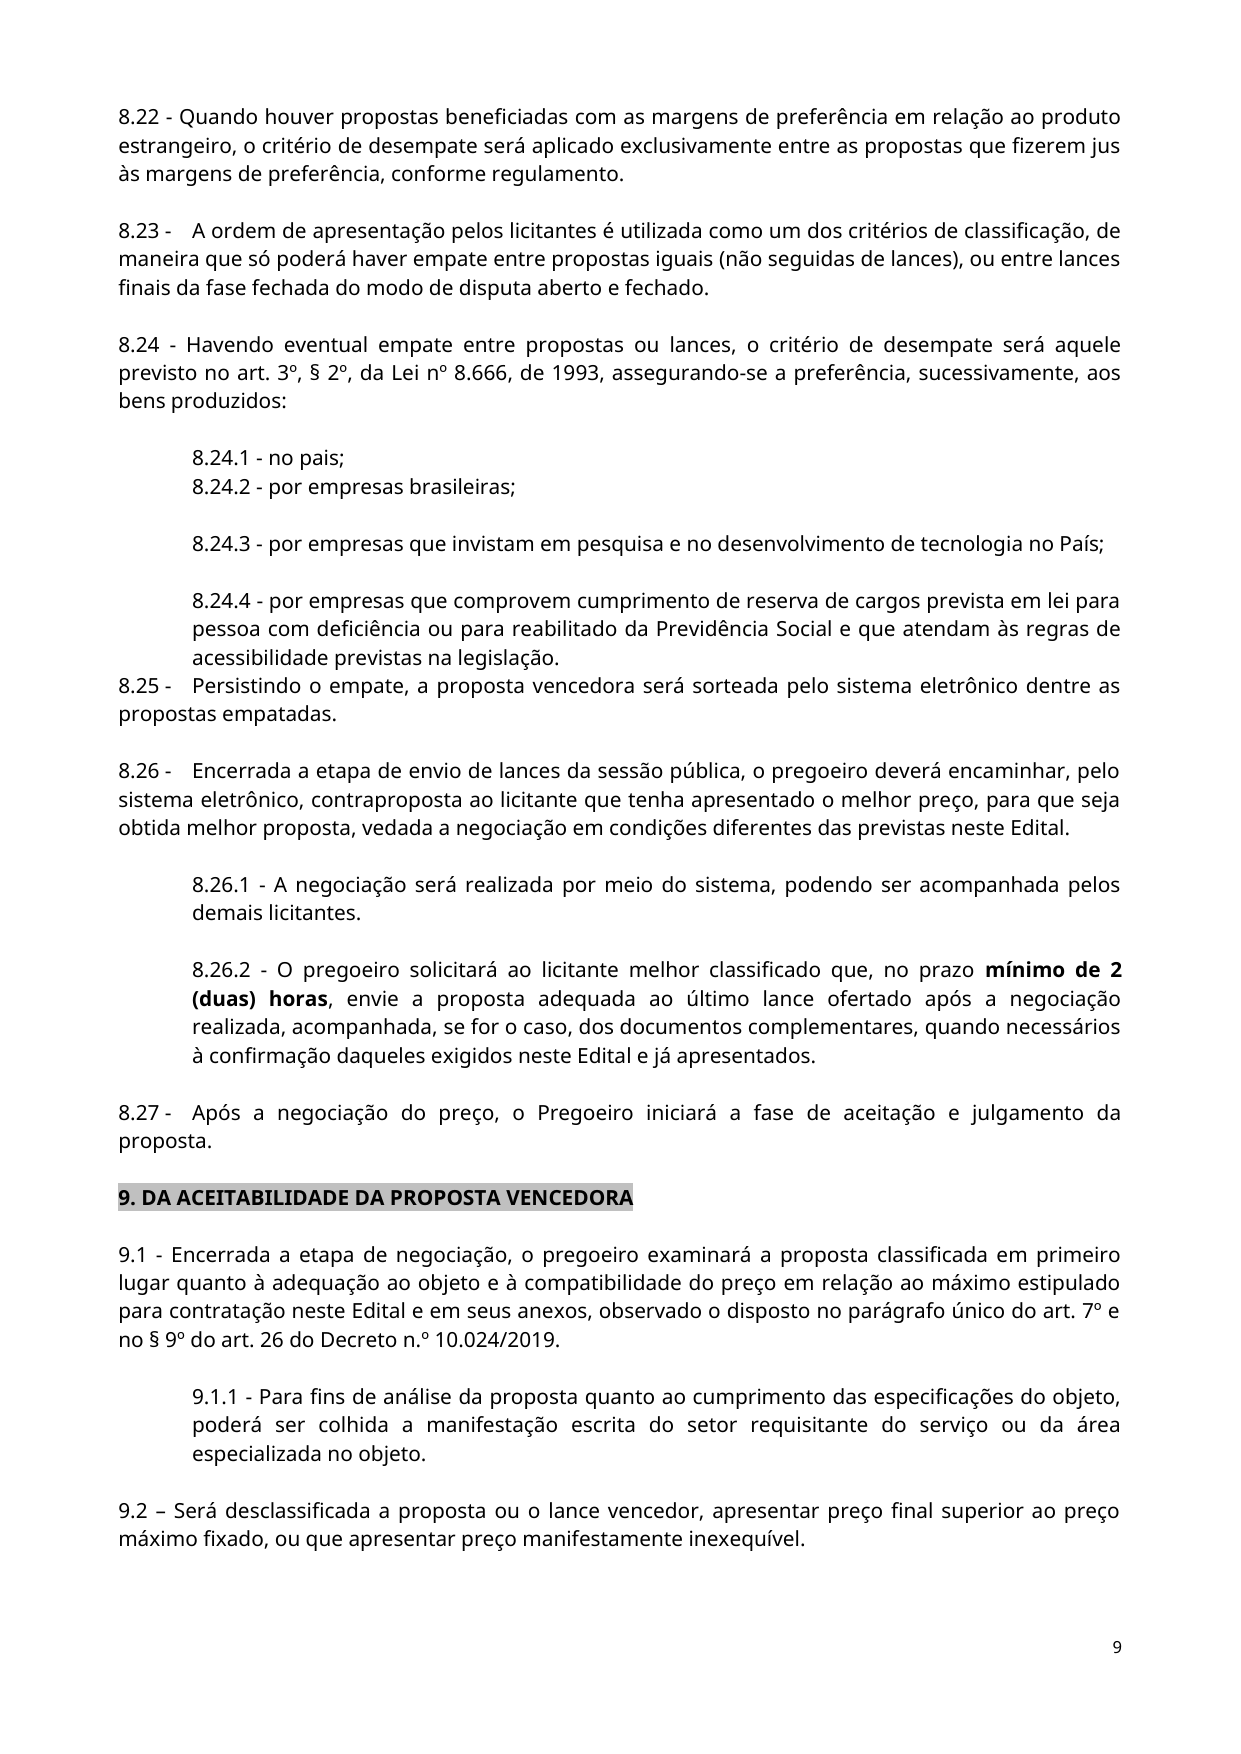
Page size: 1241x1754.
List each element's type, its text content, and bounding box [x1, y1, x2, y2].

text 8.27 - Após a negociação do preço, o Pregoeiro iniciará a fase de aceitação e julgamento da proposta. [118, 1098, 1122, 1154]
text 8.24.1 - no pais; [192, 443, 1122, 472]
text 8.25 - Persistindo o empate, a proposta vencedora será sorteada pelo sistema eletrônico dentre as propostas empatadas. [118, 671, 1122, 728]
text 8.26 - Encerrada a etapa de envio de lances da sessão pública, o pregoeiro deverá encaminhar, pelo sistema eletrônico, contraproposta ao licitante que tenha apresentado o melhor preço, para que seja obtida melhor proposta, vedada a negociação em condições diferentes das previstas neste Edital. [118, 756, 1122, 842]
text 8.26.1 - A negociação será realizada por meio do sistema, podendo ser acompanhada pelos demais licitantes. [192, 870, 1122, 927]
text 8.24 - Havendo eventual empate entre propostas ou lances, o critério de desempate será aquele previsto no art. 3º, § 2º, da Lei nº 8.666, de 1993, assegurando-se a preferência, sucessivamente, aos bens produzidos: [118, 330, 1122, 415]
text 9.1 - Encerrada a etapa de negociação, o pregoeiro examinará a proposta classificada em primeiro lugar quanto à adequação ao objeto e à compatibilidade do preço em relação ao máximo estipulado para contratação neste Edital e em seus anexos, observado o disposto no parágrafo único do art. 7º e no § 9º do art. 26 do Decreto n.º 10.024/2019. [118, 1240, 1122, 1353]
text 8.24.4 - por empresas que comprovem cumprimento de reserva de cargos prevista em lei para pessoa com deficiência ou para reabilitado da Previdência Social e que atendam às regras de acessibilidade previstas na legislação. [192, 586, 1122, 671]
text 8.24.3 - por empresas que invistam em pesquisa e no desenvolvimento de tecnologia no País; [192, 529, 1122, 557]
text 8.26.2 - O pregoeiro solicitará ao licitante melhor classificado que, no prazo mínimo de 2 (duas) horas, envie a proposta adequada ao último lance ofertado após a negociação realizada, acompanhada, se for o caso, dos documentos complementares, quando necessários à confirmação daqueles exigidos neste Edital e já apresentados. [192, 955, 1122, 1069]
text 9.1.1 - Para fins de análise da proposta quanto ao cumprimento das especificações do objeto, poderá ser colhida a manifestação escrita do setor requisitante do serviço ou da área especializada no objeto. [192, 1382, 1122, 1467]
text 8.23 - A ordem de apresentação pelos licitantes é utilizada como um dos critérios de classificação, de maneira que só poderá haver empate entre propostas iguais (não seguidas de lances), ou entre lances finais da fase fechada do modo de disputa aberto e fechado. [118, 216, 1122, 301]
text 8.24.2 - por empresas brasileiras; [192, 472, 1122, 500]
text 8.22 - Quando houver propostas beneficiadas com as margens de preferência em relação ao produto estrangeiro, o critério de desempate será aplicado exclusivamente entre as propostas que fizerem jus às margens de preferência, conforme regulamento. [118, 102, 1122, 188]
list 9.2 – Será desclassificada a proposta ou o lance vencedor, apresentar preço final superior ao preço máximo fixado, ou que apresentar preço manifestamente inexequível. [118, 1496, 1122, 1553]
text 9. DA ACEITABILIDADE DA PROPOSTA VENCEDORA [118, 1183, 1122, 1211]
